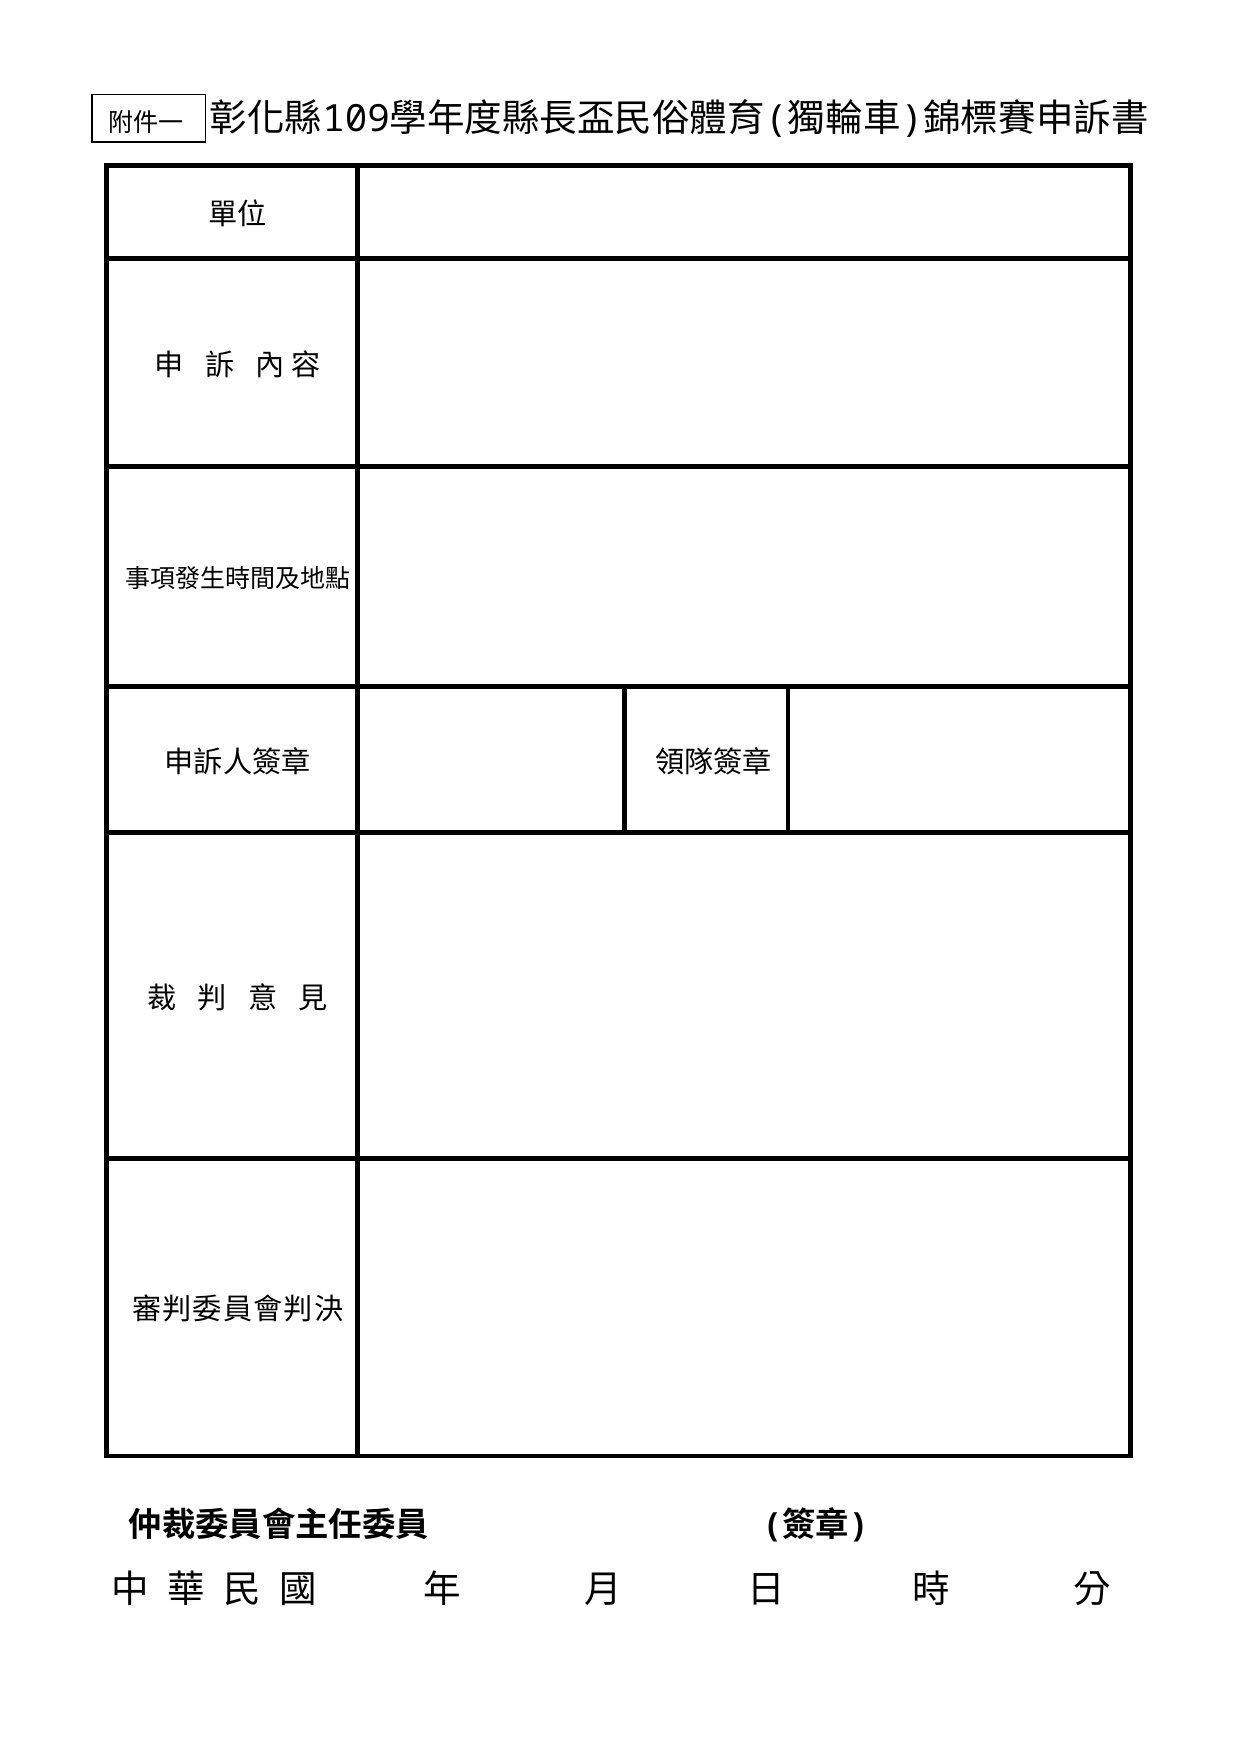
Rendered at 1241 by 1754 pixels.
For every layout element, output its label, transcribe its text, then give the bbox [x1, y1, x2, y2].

table_cell 領隊簽章 [627, 689, 786, 830]
table_header 年 [340, 1545, 556, 1649]
table_header 時 [835, 1545, 1019, 1649]
table_cell [360, 1161, 1128, 1454]
table_cell [360, 835, 1128, 1156]
table_cell [360, 469, 1128, 684]
table_header 日 [687, 1545, 835, 1649]
text 仲裁委員會主任委員 (簽章) [89, 1503, 1152, 1545]
table_cell [790, 689, 1128, 830]
table_cell 裁 判 意 見 [109, 835, 355, 1156]
table_header 單位 [109, 168, 355, 256]
table_cell 申訴人簽章 [109, 689, 355, 830]
table_cell [360, 261, 1128, 464]
table_cell 審判委員會判決 [109, 1161, 355, 1454]
table_header 分 [1019, 1545, 1120, 1649]
text 彰化縣109學年度縣長盃民俗體育(獨輪車)錦標賽申訴書 [89, 89, 1152, 142]
table_cell 申 訴 內容 [109, 261, 355, 464]
table_header 月 [556, 1545, 687, 1649]
text 附件一 [108, 103, 190, 134]
table_cell 事項發生時間及地點 [109, 469, 355, 684]
table_header 中 華 民 國 [105, 1545, 340, 1649]
table_header [360, 168, 1128, 256]
table_cell [360, 689, 622, 830]
